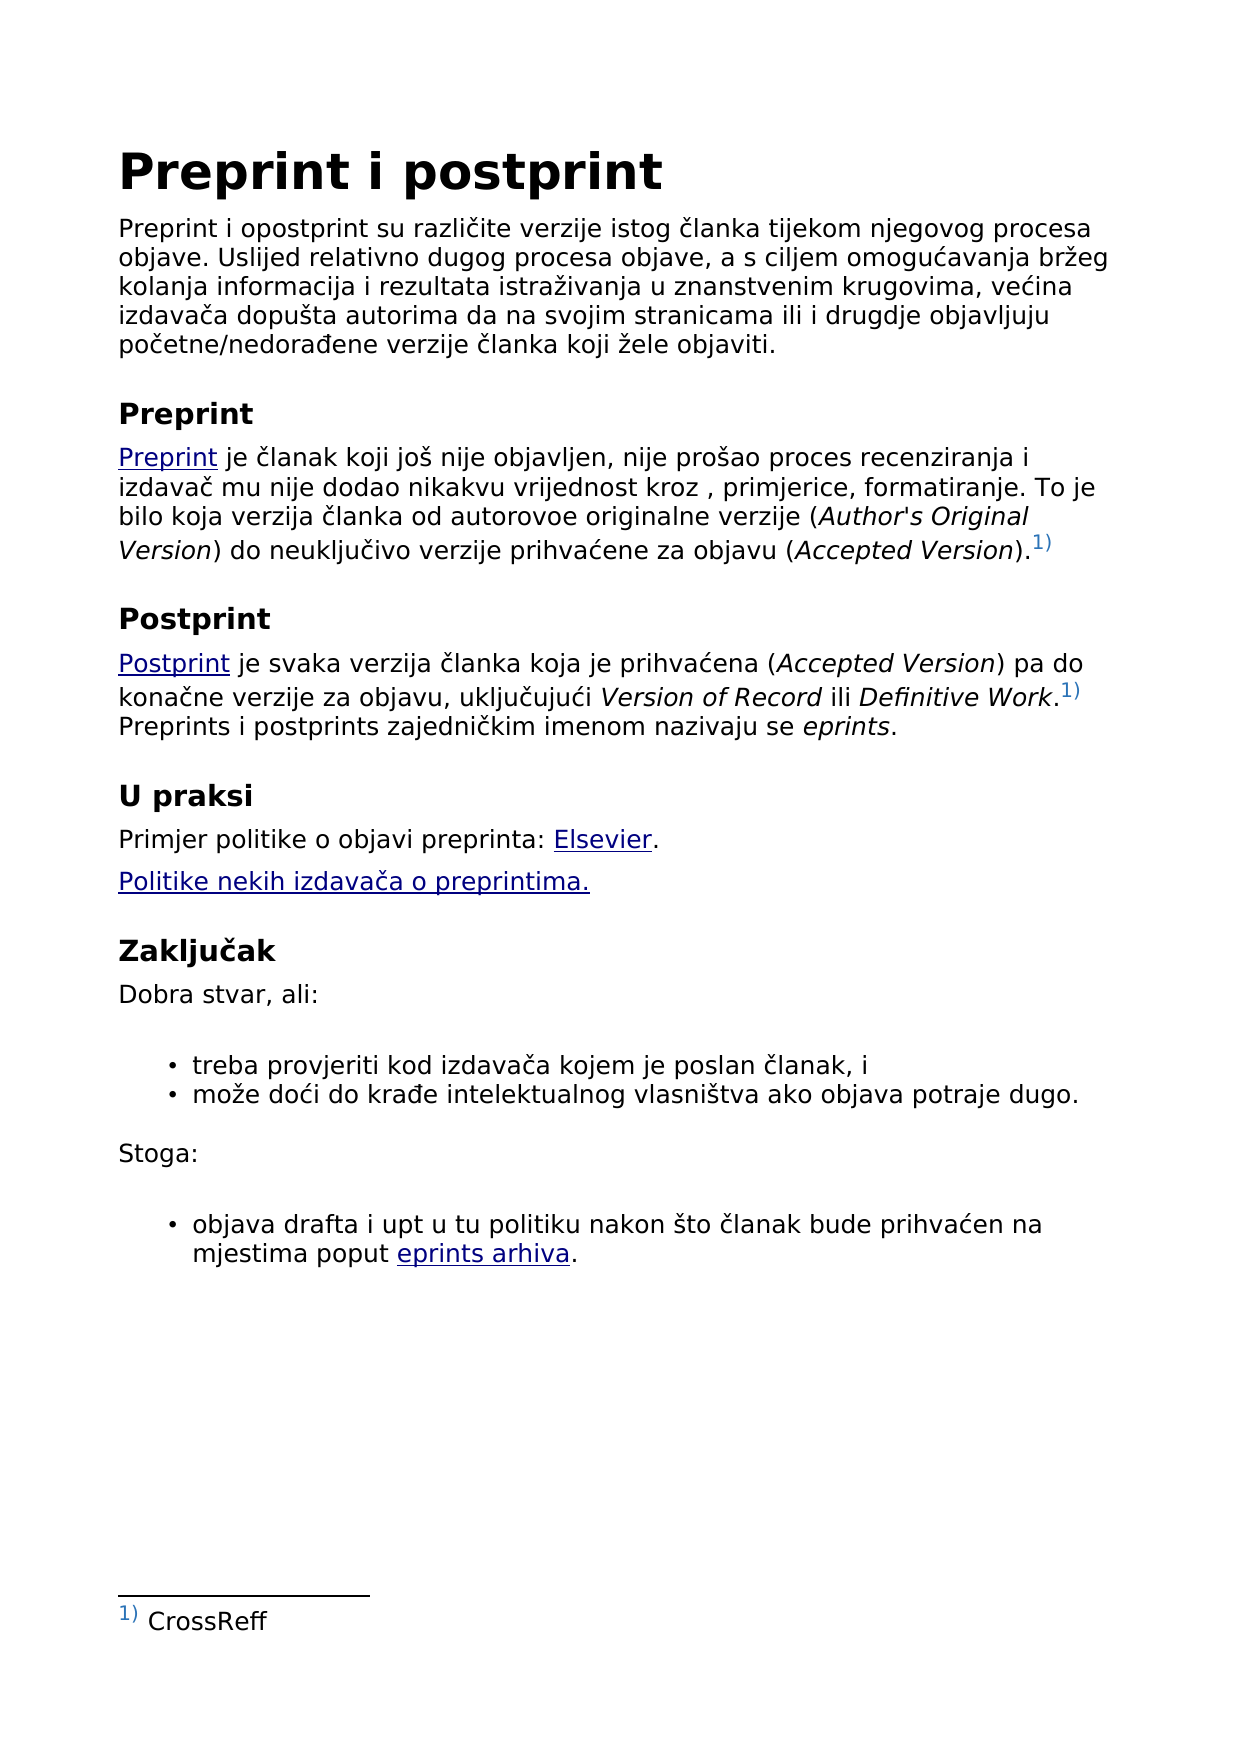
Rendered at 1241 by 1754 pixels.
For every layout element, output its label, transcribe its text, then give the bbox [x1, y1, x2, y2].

text CrossReff [118, 1602, 1122, 1636]
subtitle Zaključak [118, 934, 1122, 968]
subtitle Preprint [118, 397, 1122, 431]
text Postprint je svaka verzija članka koja je prihvaćena (Accepted Version) pa do konačne verzije za objavu, uključujući Version of Record ili Definitive Work.1) Preprints i postprints zajedničkim imenom nazivaju se eprints. [118, 649, 1122, 742]
text Stoga: [118, 1139, 1122, 1168]
text Politike nekih izdavača o preprintima. [118, 867, 1122, 896]
list treba provjeriti kod izdavača kojem je poslan članak, i [177, 1051, 1122, 1081]
text Primjer politike o objavi preprinta: Elsevier. [118, 826, 1122, 855]
list može doći do krađe intelektualnog vlasništva ako objava potraje dugo. [177, 1081, 1122, 1110]
text Preprint je članak koji još nije objavljen, nije prošao proces recenziranja i izdavač mu nije dodao nikakvu vrijednost kroz , primjerice, formatiranje. To je bilo koja verzija članka od autorovoe originalne verzije (Author's Original Version) do neuključivo verzije prihvaćene za objavu (Accepted Version). [118, 444, 1122, 565]
text Dobra stvar, ali: [118, 980, 1122, 1009]
subtitle Postprint [118, 603, 1122, 637]
text Preprint i opostprint su različite verzije istog članka tijekom njegovog procesa objave. Uslijed relativno dugog procesa objave, a s ciljem omogućavanja bržeg kolanja informacija i rezultata istraživanja u znanstvenim krugovima, većina izdavača dopušta autorima da na svojim stranicama ili i drugdje objavljuju početne/nedorađene verzije članka koji žele objaviti. [118, 214, 1122, 360]
subtitle Preprint i postprint [118, 143, 1122, 201]
list objava drafta i upt u tu politiku nakon što članak bude prihvaćen na mjestima poput eprints arhiva. [177, 1210, 1122, 1269]
subtitle U praksi [118, 779, 1122, 813]
